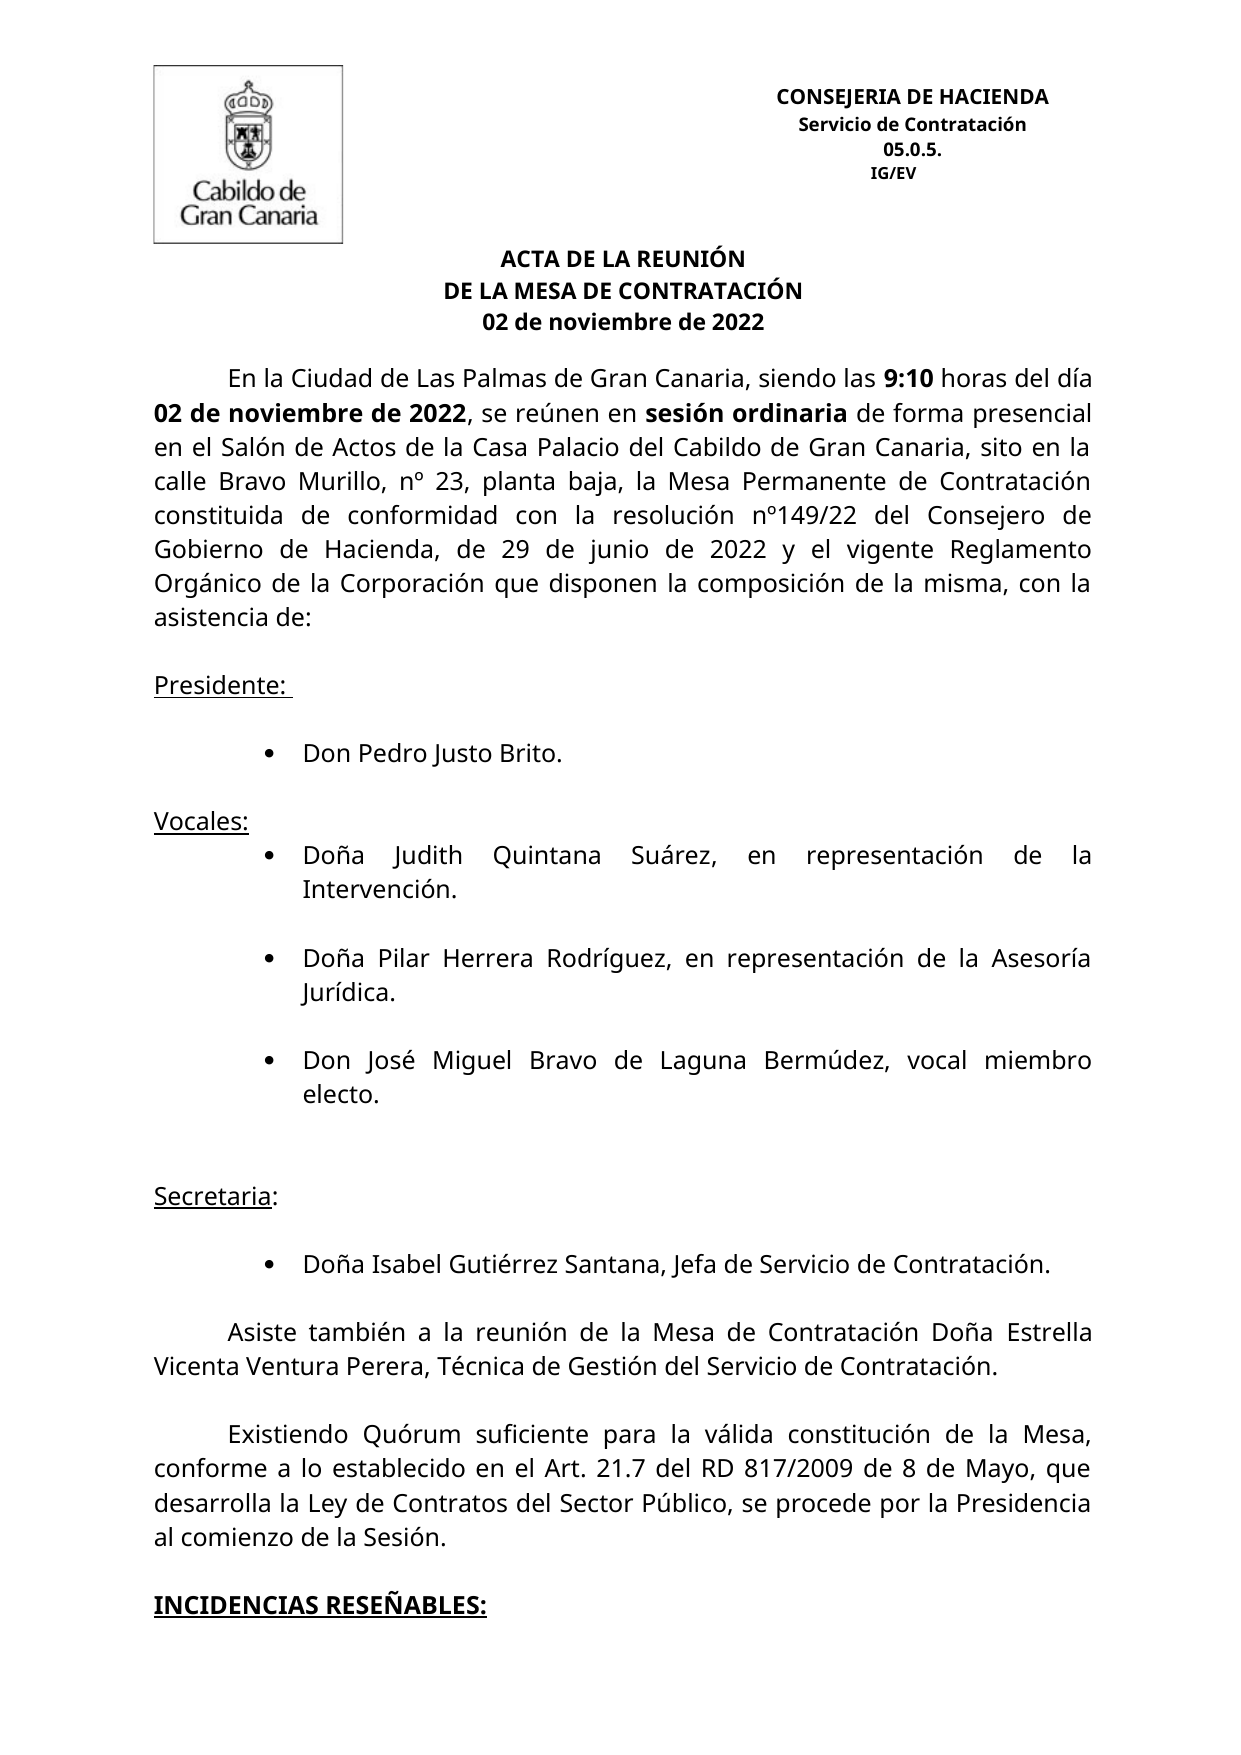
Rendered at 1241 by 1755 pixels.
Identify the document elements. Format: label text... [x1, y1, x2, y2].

text Vocales: [153, 804, 1093, 838]
picture [153, 65, 344, 244]
list Doña Pilar Herrera Rodríguez, en representación de la Asesoría Jurídica. [265, 940, 1093, 1008]
list Don Pedro Justo Brito. [265, 736, 1093, 770]
list Don José Miguel Bravo de Laguna Bermúdez, vocal miembro electo. [265, 1042, 1093, 1111]
list Doña Judith Quintana Suárez, en representación de la Intervención. [265, 838, 1093, 906]
text Existiendo Quórum suficiente para la válida constitución de la Mesa, conforme a lo establecido en el Art. 21.7 del RD 817/2009 de 8 de Mayo, que desarrolla la Ley de Contratos del Sector Público, se procede por la Presidencia al comienzo de la Sesión. [153, 1417, 1093, 1553]
text INCIDENCIAS RESEÑABLES: [153, 1587, 1093, 1621]
text Secretaria: [153, 1179, 1093, 1213]
text En la Ciudad de Las Palmas de Gran Canaria, siendo las 9:10 horas del día 02 de noviembre de 2022, se reúnen en sesión ordinaria de forma presencial en el Salón de Actos de la Casa Palacio del Cabildo de Gran Canaria, sito en la calle Bravo Murillo, nº 23, planta baja, la Mesa Permanente de Contratación constituida de conformidad con la resolución nº149/22 del Consejero de Gobierno de Hacienda, de 29 de junio de 2022 y el vigente Reglamento Orgánico de la Corporación que disponen la composición de la misma, con la asistencia de: [153, 361, 1093, 634]
text Asiste también a la reunión de la Mesa de Contratación Doña Estrella Vicenta Ventura Perera, Técnica de Gestión del Servicio de Contratación. [153, 1315, 1093, 1383]
list Doña Isabel Gutiérrez Santana, Jefa de Servicio de Contratación. [265, 1247, 1093, 1281]
text Presidente: [153, 668, 1093, 702]
